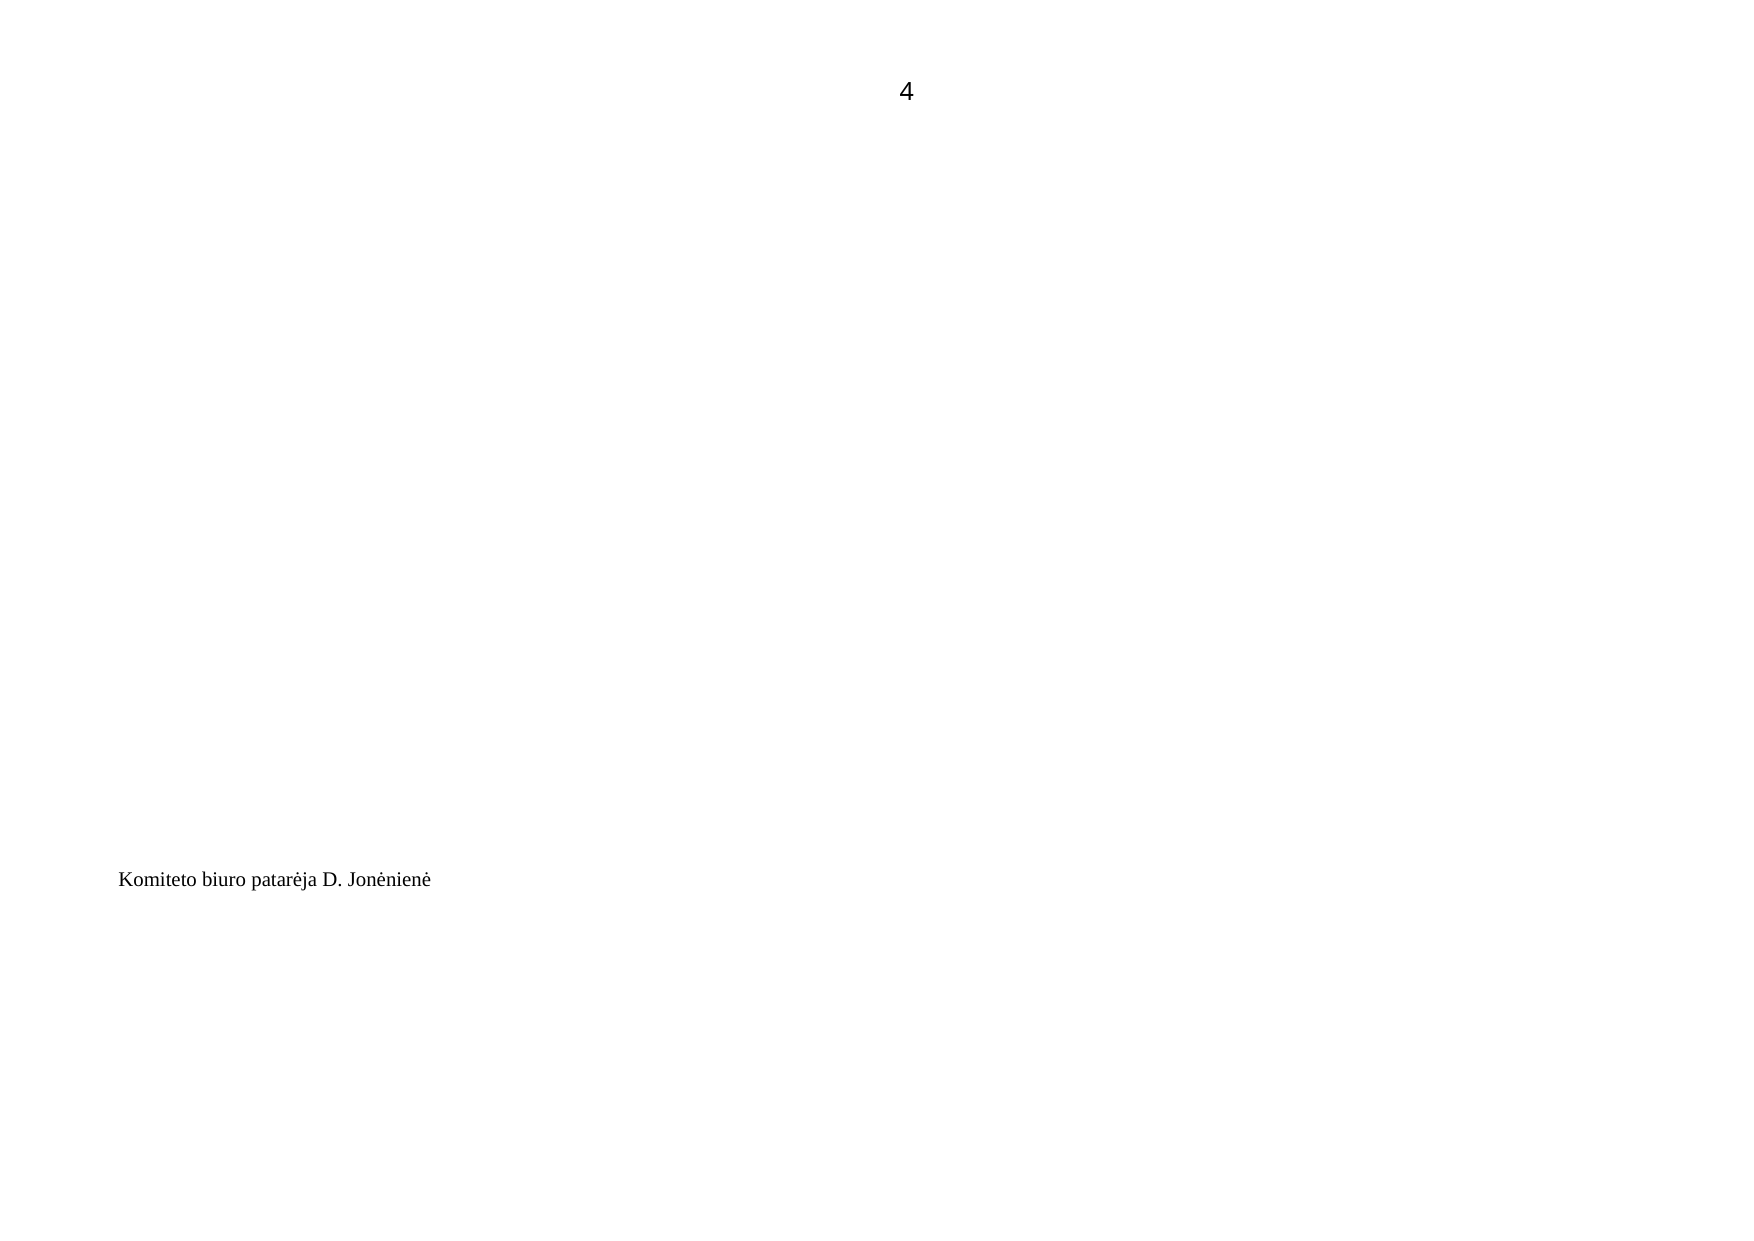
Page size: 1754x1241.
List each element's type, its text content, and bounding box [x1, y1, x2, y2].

text Komiteto biuro patarėja D. Jonėnienė [118, 867, 1695, 891]
